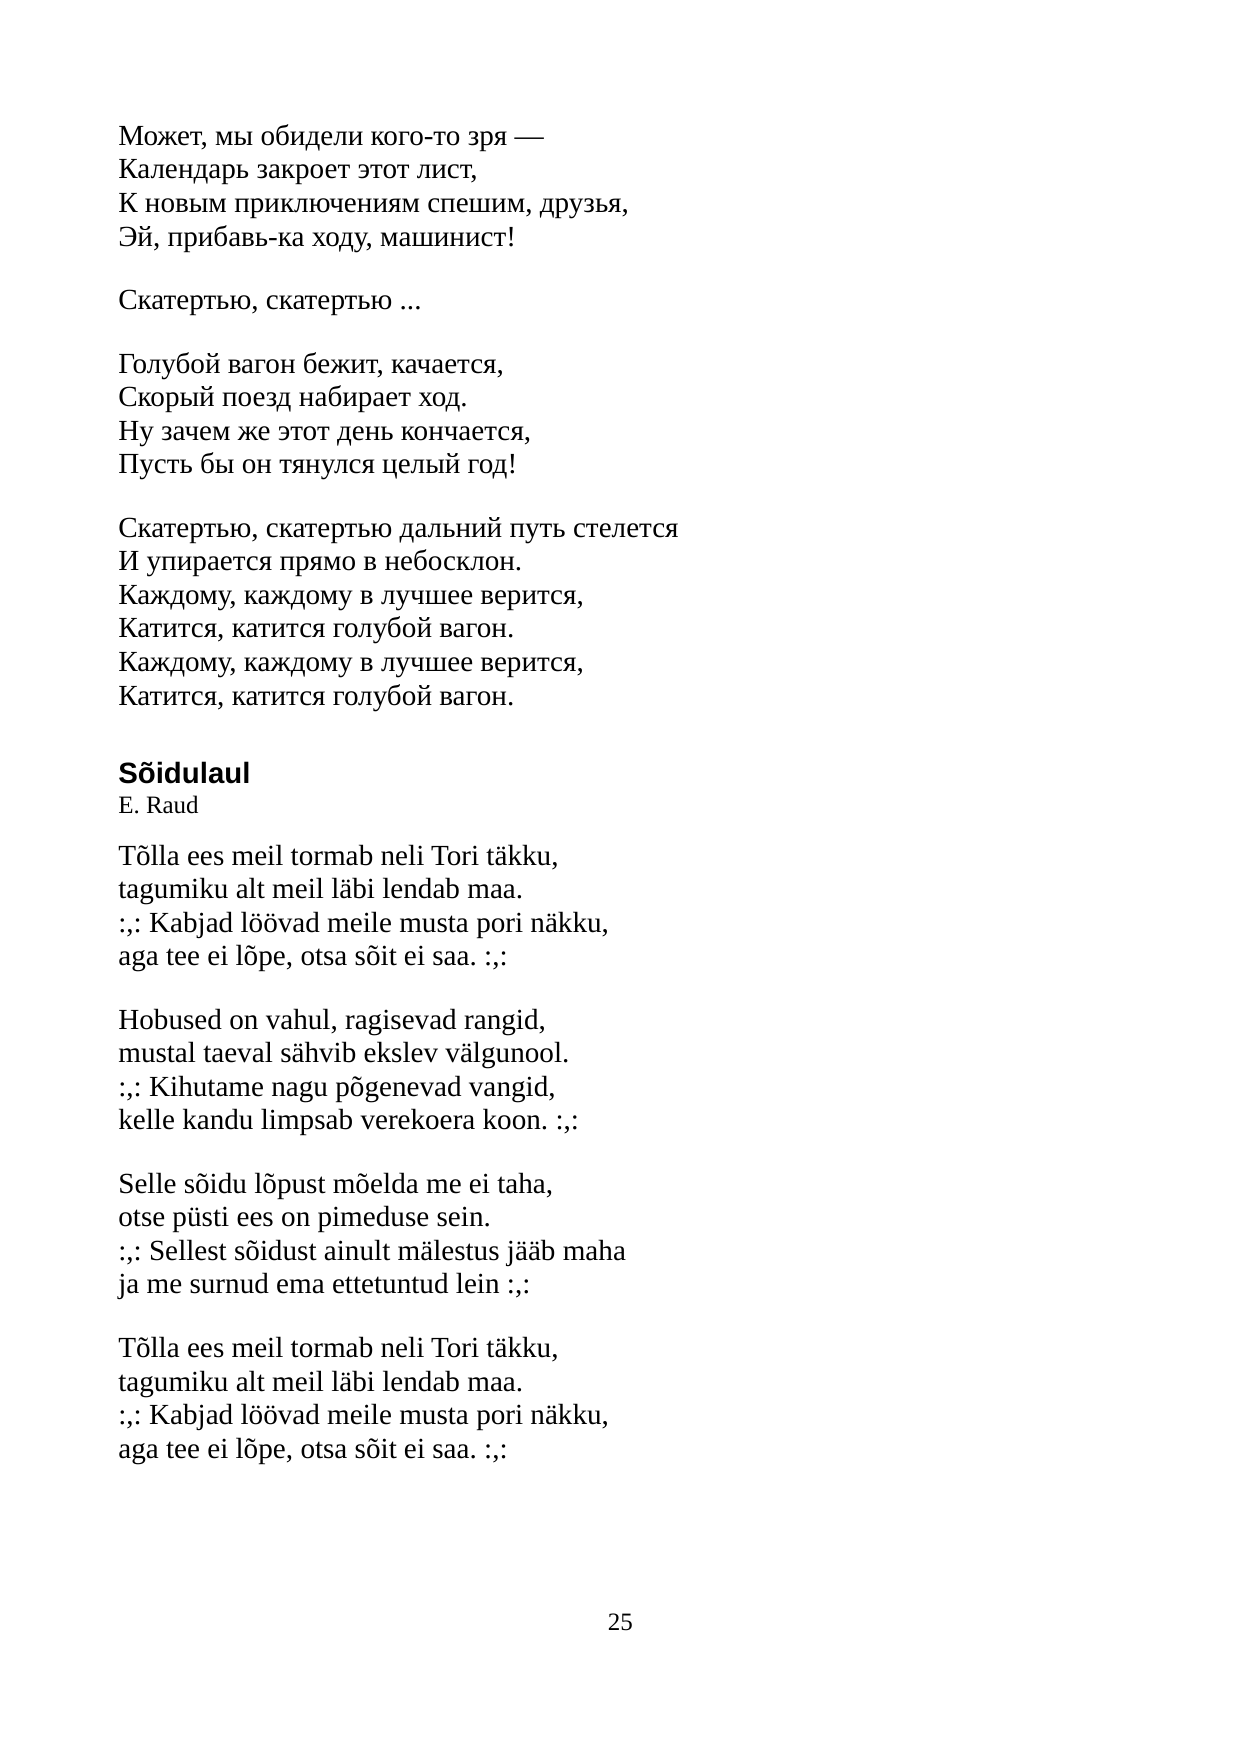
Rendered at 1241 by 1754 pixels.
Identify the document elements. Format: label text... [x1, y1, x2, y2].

text Скатертью, скатертью ... [118, 282, 1122, 316]
text Hobused on vahul, ragisevad rangid, mustal taeval sähvib ekslev välgunool. :,: Kihutame nagu põgenevad vangid, kelle kandu limpsab verekoera koon. :,: [118, 1002, 1122, 1136]
text Selle sõidu lõpust mõelda me ei taha, otse püsti ees on pimeduse sein. :,: Sellest sõidust ainult mälestus jääb maha ja me surnud ema ettetuntud lein :,: [118, 1166, 1122, 1300]
text E. Raud [118, 790, 1122, 819]
subtitle Sõidulaul [118, 756, 1122, 790]
text Tõlla ees meil tormab neli Tori täkku, tagumiku alt meil läbi lendab maa. :,: Kabjad löövad meile musta pori näkku, aga tee ei lõpe, otsa sõit ei saa. :,: [118, 1330, 1122, 1464]
text Может, мы обидели кого-то зря — Календарь закроет этот лист, К новым приключениям спешим, друзья, Эй, прибавь-ка ходу, машинист! [118, 118, 1122, 252]
text Голубой вагон бежит, качается, Скорый поезд набирает ход. Ну зачем же этот день кончается, Пусть бы он тянулся целый год! [118, 346, 1122, 480]
text Tõlla ees meil tormab neli Tori täkku, tagumiku alt meil läbi lendab maa. :,: Kabjad löövad meile musta pori näkku, aga tee ei lõpe, otsa sõit ei saa. :,: [118, 838, 1122, 972]
text Скатертью, скатертью дальний путь стелется И упирается прямо в небосклон. Каждому, каждому в лучшее верится, Катится, катится голубой вагон. Каждому, каждому в лучшее верится, Катится, катится голубой вагон. [118, 510, 1122, 711]
